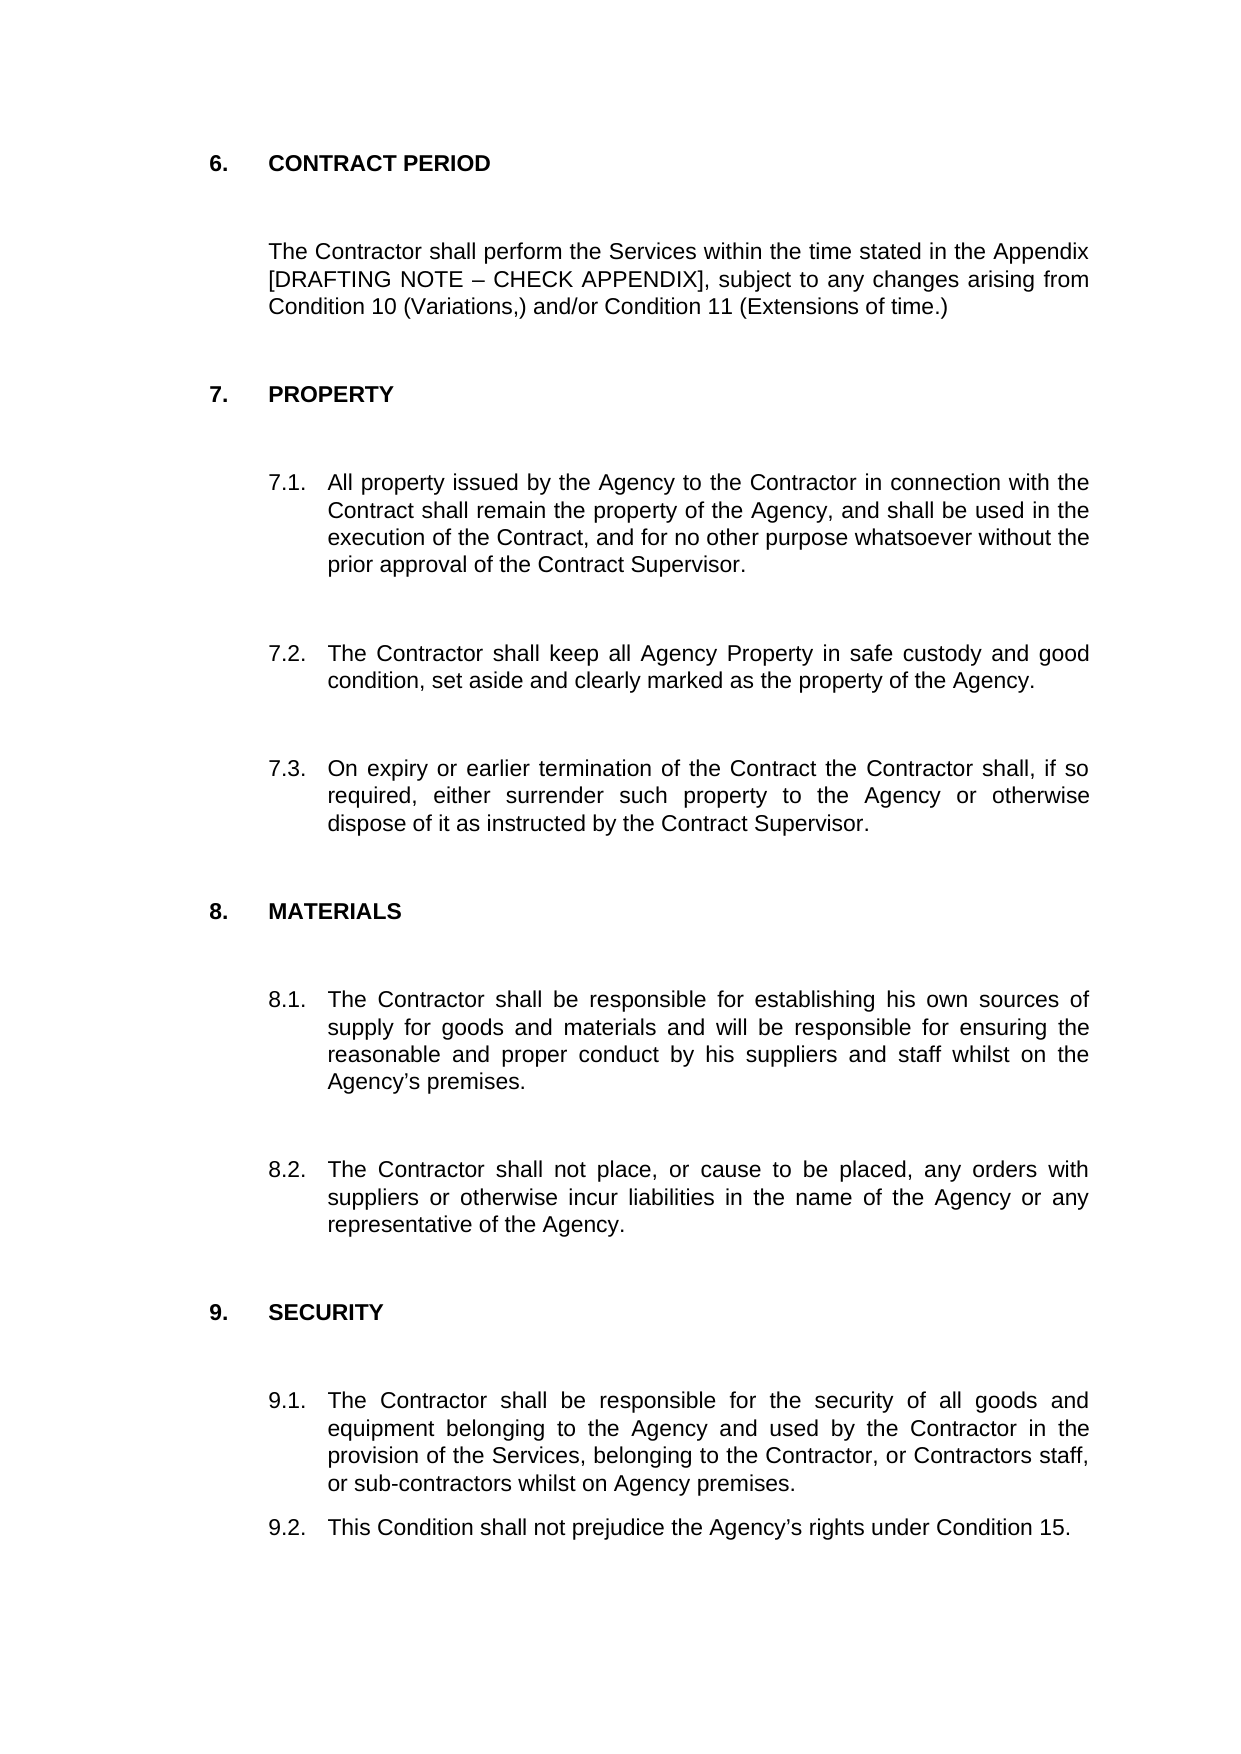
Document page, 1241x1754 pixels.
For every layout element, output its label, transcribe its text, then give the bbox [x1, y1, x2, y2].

list PROPERTY [209, 381, 1090, 407]
list All property issued by the Agency to the Contractor in connection with the Contract shall remain the property of the Agency, and shall be used in the execution of the Contract, and for no other purpose whatsoever without the prior approval of the Contract Supervisor. [268, 469, 1090, 578]
list The Contractor shall be responsible for establishing his own sources of supply for goods and materials and will be responsible for ensuring the reasonable and proper conduct by his suppliers and staff whilst on the Agency’s premises. [268, 986, 1090, 1094]
list The Contractor shall be responsible for the security of all goods and equipment belonging to the Agency and used by the Contractor in the provision of the Services, belonging to the Contractor, or Contractors staff, or sub-contractors whilst on Agency premises. [268, 1387, 1090, 1496]
list The Contractor shall keep all Agency Property in safe custody and good condition, set aside and clearly marked as the property of the Agency. [268, 639, 1090, 693]
list The Contractor shall not place, or cause to be placed, any orders with suppliers or otherwise incur liabilities in the name of the Agency or any representative of the Agency. [268, 1156, 1090, 1237]
list On expiry or earlier termination of the Contract the Contractor shall, if so required, either surrender such property to the Agency or otherwise dispose of it as instructed by the Contract Supervisor. [268, 755, 1090, 836]
list CONTRACT PERIOD [209, 150, 1090, 176]
list MATERIALS [209, 898, 1090, 924]
list SECURITY [209, 1299, 1090, 1326]
list This Condition shall not prejudice the Agency’s rights under Condition 15. [268, 1514, 1090, 1540]
list The Contractor shall perform the Services within the time stated in the Appendix [DRAFTING NOTE – CHECK APPENDIX], subject to any changes arising from Condition 10 (Variations,) and/or Condition 11 (Extensions of time.) [268, 238, 1090, 319]
